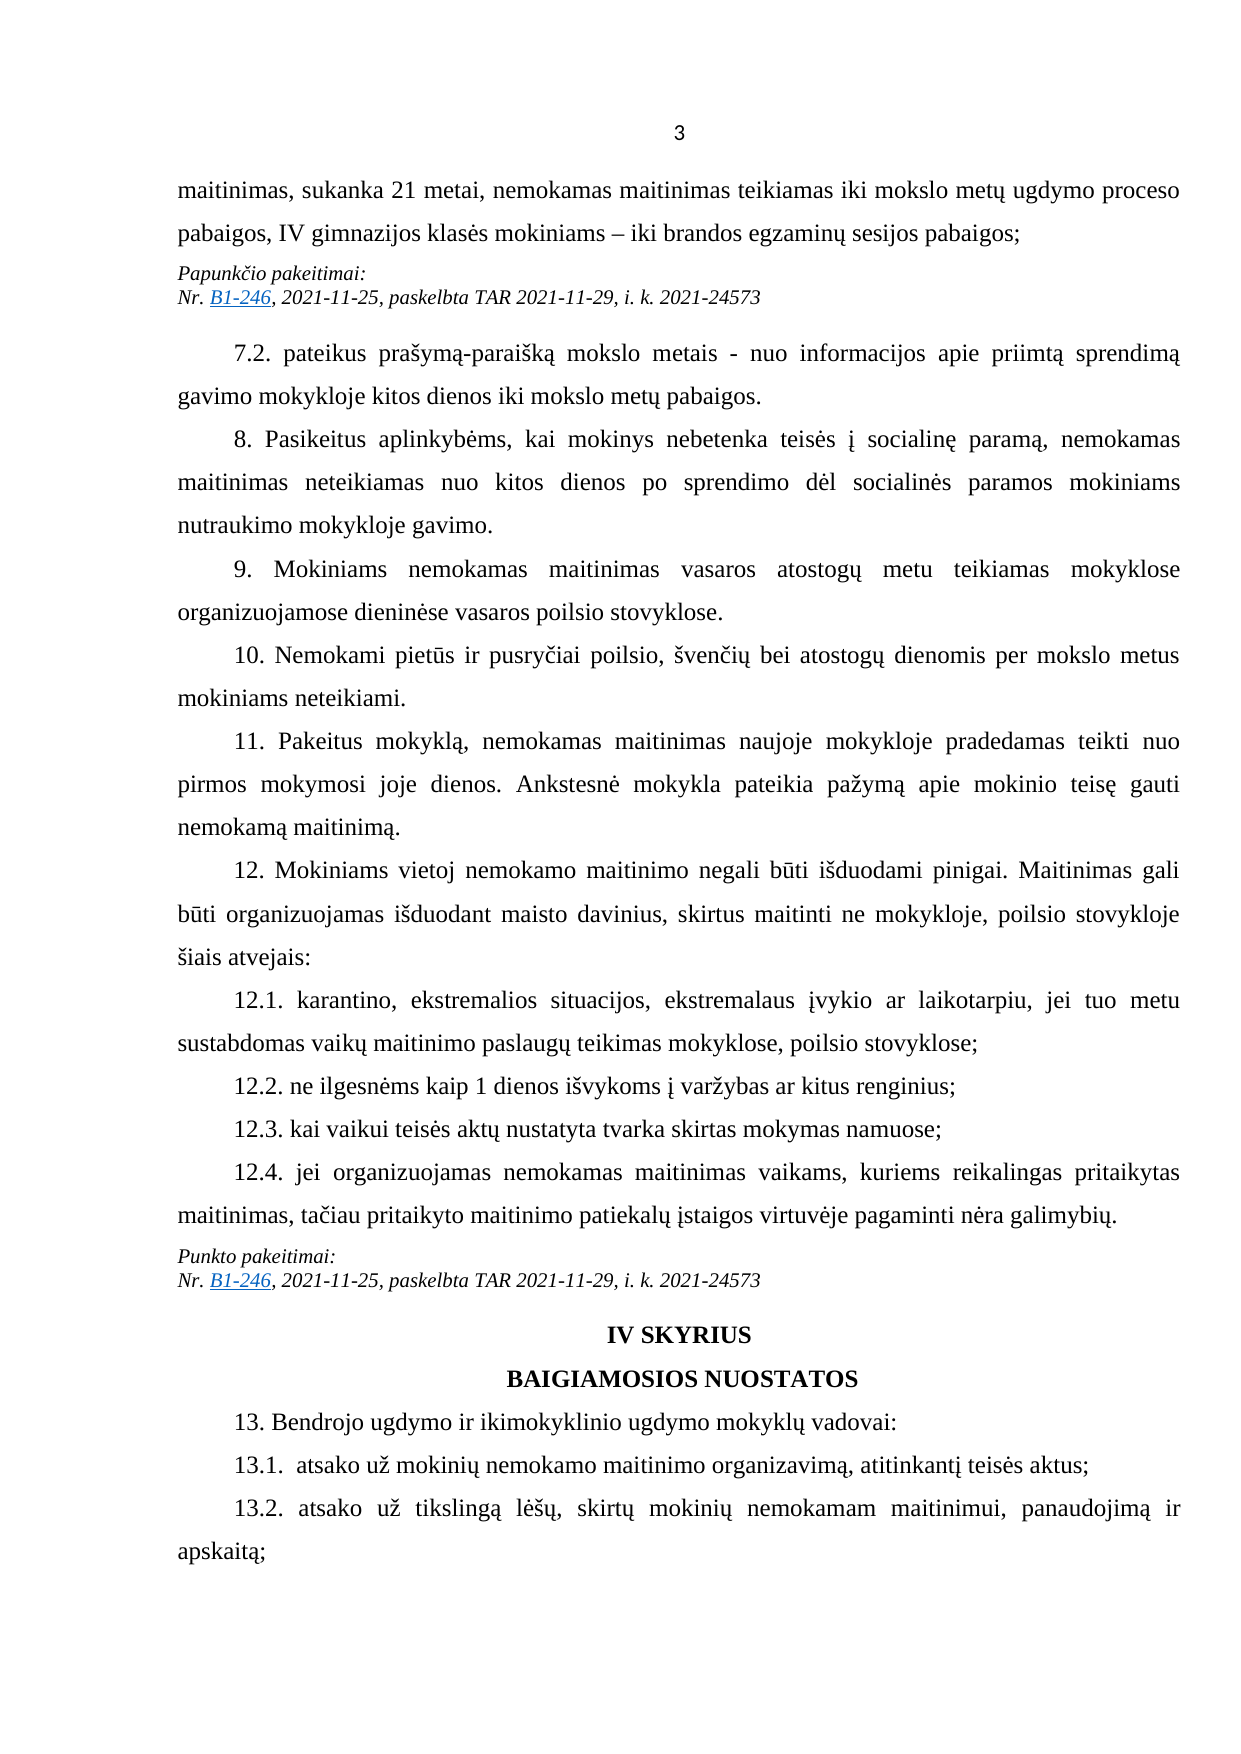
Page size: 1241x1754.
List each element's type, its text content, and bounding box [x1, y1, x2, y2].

text maitinimas, sukanka 21 metai, nemokamas maitinimas teikiamas iki mokslo metų ugdymo proceso pabaigos, IV gimnazijos klasės mokiniams – iki brandos egzaminų sesijos pabaigos; [177, 175, 1181, 247]
text 12. Mokiniams vietoj nemokamo maitinimo negali būti išduodami pinigai. Maitinimas gali būti organizuojamas išduodant maisto davinius, skirtus maitinti ne mokykloje, poilsio stovykloje šiais atvejais: [177, 856, 1181, 971]
text Nr. B1-246, 2021-11-25, paskelbta TAR 2021-11-29, i. k. 2021-24573 [177, 1268, 1181, 1292]
text 13. Bendrojo ugdymo ir ikimokyklinio ugdymo mokyklų vadovai: [177, 1407, 1181, 1436]
text 9. Mokiniams nemokamas maitinimas vasaros atostogų metu teikiamas mokyklose organizuojamose dieninėse vasaros poilsio stovyklose. [177, 554, 1181, 626]
text BAIGIAMOSIOS NUOSTATOS [177, 1364, 1181, 1392]
text 12.3. kai vaikui teisės aktų nustatyta tvarka skirtas mokymas namuose; [177, 1114, 1181, 1143]
text 11. Pakeitus mokyklą, nemokamas maitinimas naujoje mokykloje pradedamas teikti nuo pirmos mokymosi joje dienos. Ankstesnė mokykla pateikia pažymą apie mokinio teisę gauti nemokamą maitinimą. [177, 726, 1181, 841]
text 7.2. pateikus prašymą-paraišką mokslo metais - nuo informacijos apie priimtą sprendimą gavimo mokykloje kitos dienos iki mokslo metų pabaigos. [177, 338, 1181, 410]
text 12.4. jei organizuojamas nemokamas maitinimas vaikams, kuriems reikalingas pritaikytas maitinimas, tačiau pritaikyto maitinimo patiekalų įstaigos virtuvėje pagaminti nėra galimybių. [177, 1157, 1181, 1229]
text 12.1. karantino, ekstremalios situacijos, ekstremalaus įvykio ar laikotarpiu, jei tuo metu sustabdomas vaikų maitinimo paslaugų teikimas mokyklose, poilsio stovyklose; [177, 985, 1181, 1057]
text Nr. B1-246, 2021-11-25, paskelbta TAR 2021-11-29, i. k. 2021-24573 [177, 285, 1181, 309]
text 8. Pasikeitus aplinkybėms, kai mokinys nebetenka teisės į socialinę paramą, nemokamas maitinimas neteikiamas nuo kitos dienos po sprendimo dėl socialinės paramos mokiniams nutraukimo mokykloje gavimo. [177, 424, 1181, 539]
text 10. Nemokami pietūs ir pusryčiai poilsio, švenčių bei atostogų dienomis per mokslo metus mokiniams neteikiami. [177, 640, 1181, 712]
text Punkto pakeitimai: [177, 1244, 1181, 1268]
text Papunkčio pakeitimai: [177, 261, 1181, 285]
text 13.2. atsako už tikslingą lėšų, skirtų mokinių nemokamam maitinimui, panaudojimą ir apskaitą; [177, 1493, 1181, 1565]
text 12.2. ne ilgesnėms kaip 1 dienos išvykoms į varžybas ar kitus renginius; [177, 1071, 1181, 1100]
text 13.1. atsako už mokinių nemokamo maitinimo organizavimą, atitinkantį teisės aktus; [177, 1450, 1181, 1479]
text IV SKYRIUS [177, 1321, 1181, 1349]
